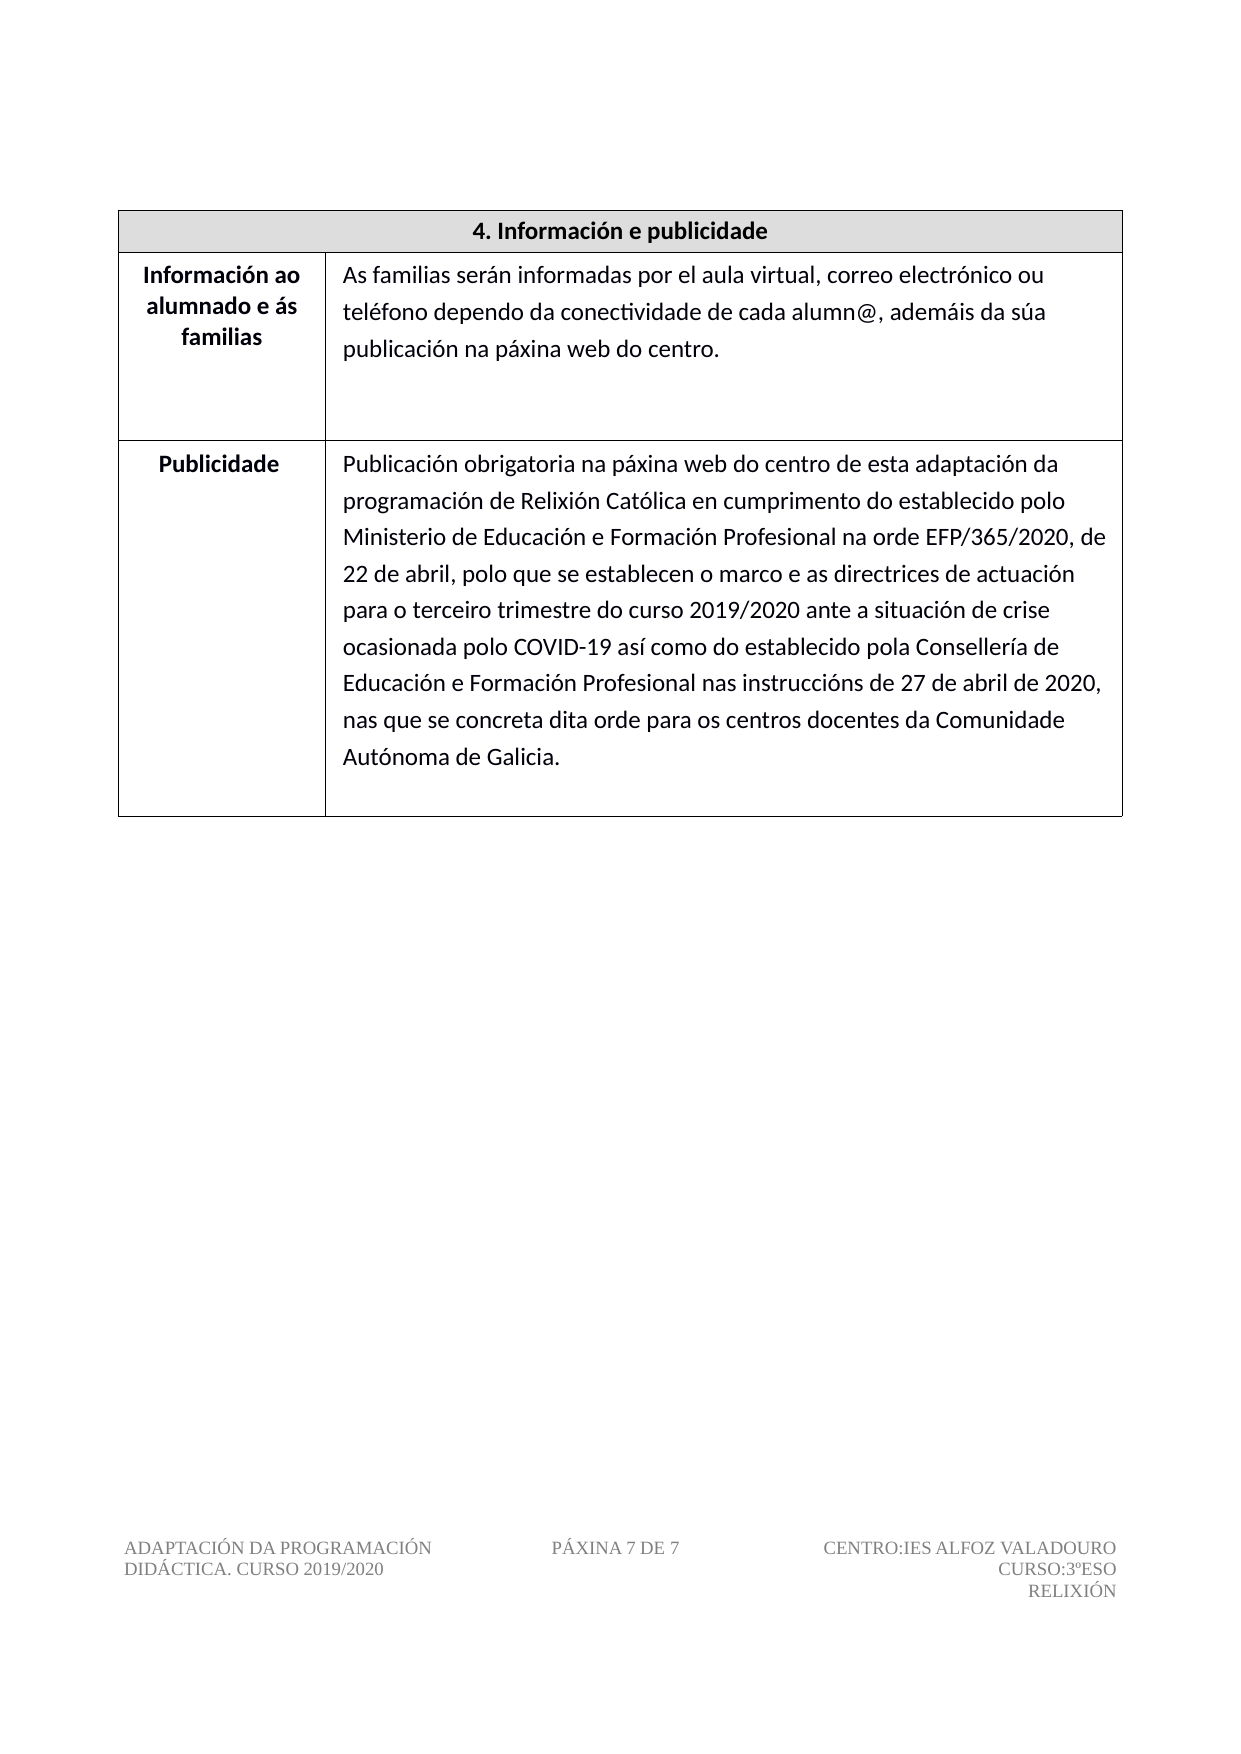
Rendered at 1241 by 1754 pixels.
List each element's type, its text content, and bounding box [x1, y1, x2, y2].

table_header 4. Información e publicidade [119, 211, 1122, 252]
table_cell Publicidade [119, 441, 325, 816]
table_cell Información ao alumnado e ás familias [119, 253, 325, 440]
table_cell Publicación obrigatoria na páxina web do centro de esta adaptación da programación de Relixión Católica en cumprimento do establecido polo Ministerio de Educación e Formación Profesional na orde EFP/365/2020, de 22 de abril, polo que se establecen o marco e as directrices de actuación para o terceiro trimestre do curso 2019/2020 ante a situación de crise ocasionada polo COVID-19 así como do establecido pola Consellería de Educación e Formación Profesional nas instruccións de 27 de abril de 2020, nas que se concreta dita orde para os centros docentes da Comunidade Autónoma de Galicia. [326, 441, 1122, 816]
table_cell As familias serán informadas por el aula virtual, correo electrónico ou teléfono dependo da conectividade de cada alumn@, ademáis da súa publicación na páxina web do centro. [326, 253, 1122, 440]
